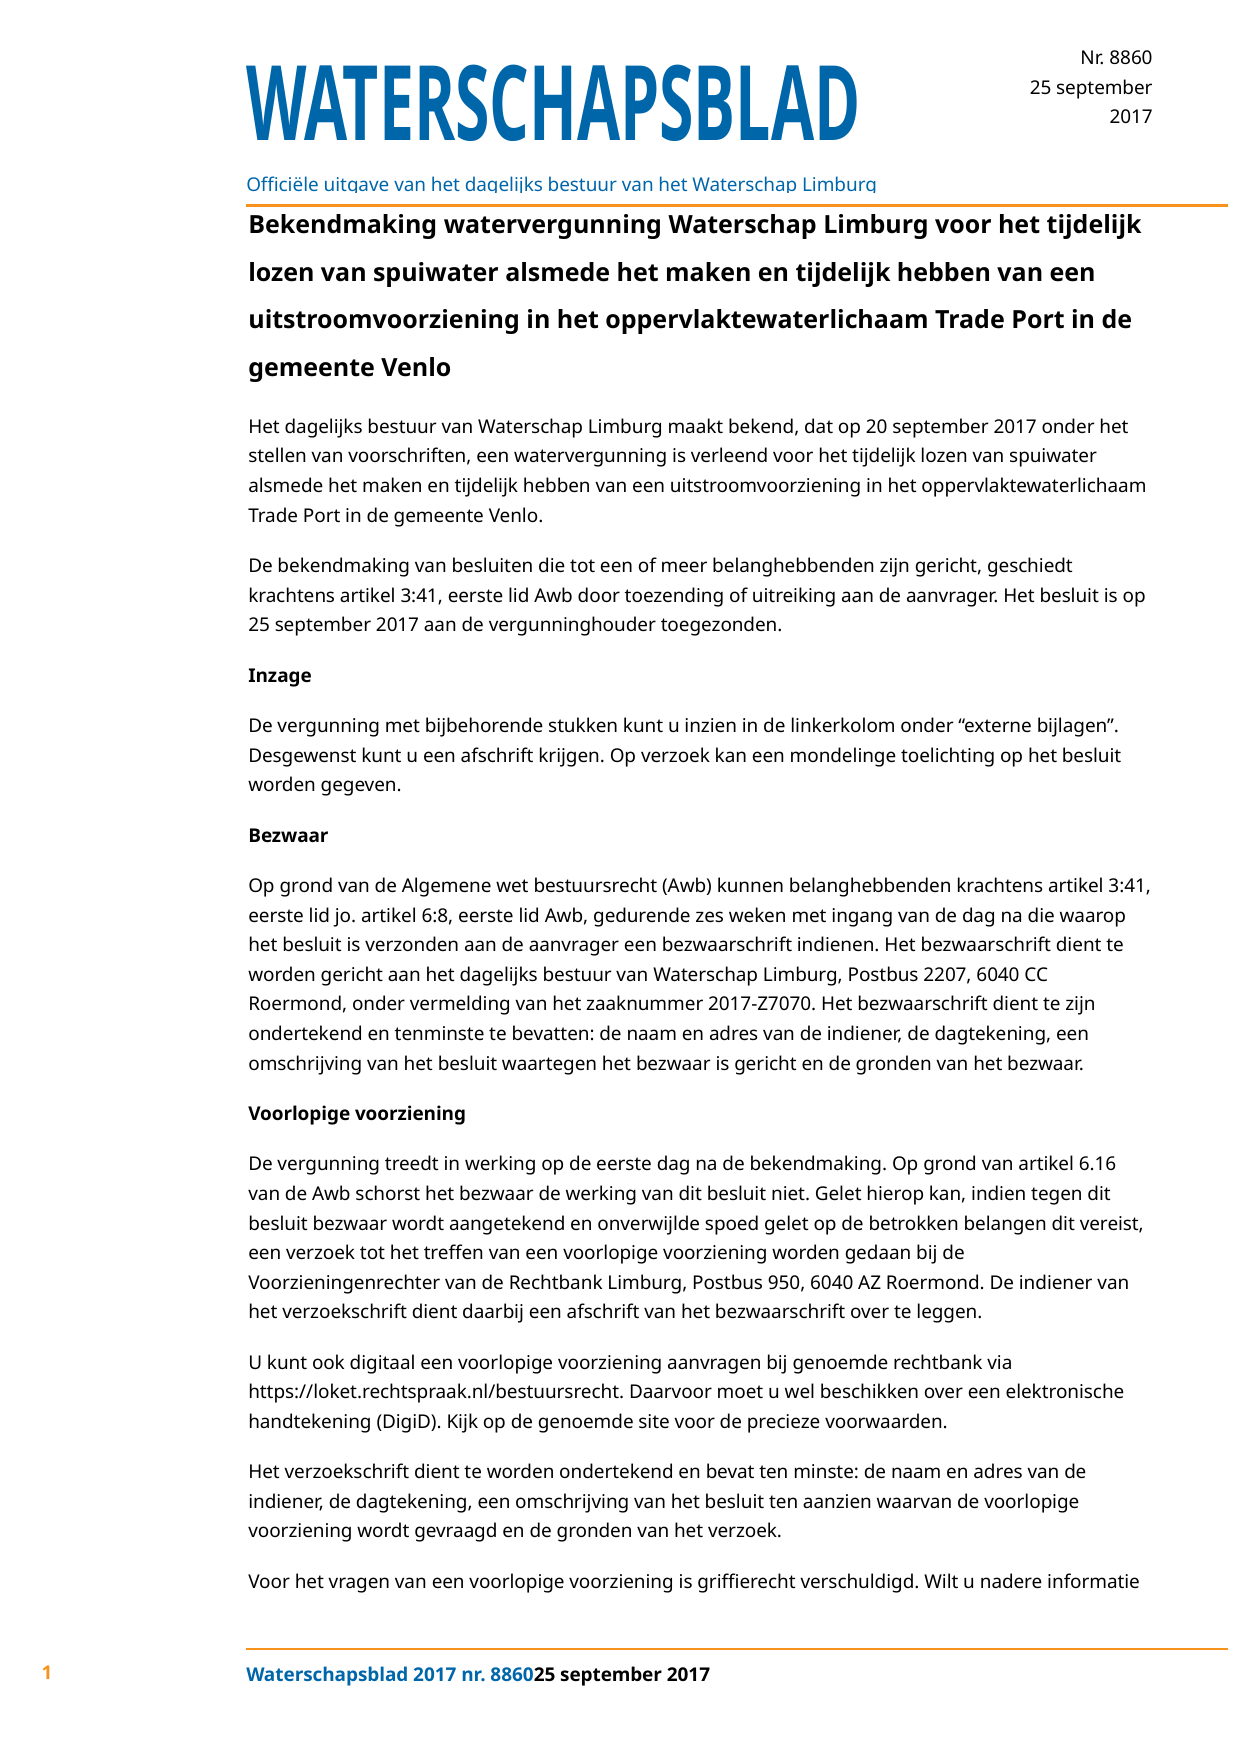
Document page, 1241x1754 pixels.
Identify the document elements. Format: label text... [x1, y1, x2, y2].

text De vergunning met bijbehorende stukken kunt u inzien in de linkerkolom onder “externe bijlagen”. Desgewenst kunt u een afschrift krijgen. Op verzoek kan een mondelinge toelichting op het besluit worden gegeven. [248, 712, 1152, 797]
text Bekendmaking watervergunning Waterschap Limburg voor het tijdelijk lozen van spuiwater alsmede het maken en tijdelijk hebben van een uitstroomvoorziening in het oppervlaktewaterlichaam Trade Port in de gemeente Venlo [248, 207, 1152, 384]
text Bezwaar [248, 822, 1152, 848]
text Op grond van de Algemene wet bestuursrecht (Awb) kunnen belanghebbenden krachtens artikel 3:41, eerste lid jo. artikel 6:8, eerste lid Awb, gedurende zes weken met ingang van de dag na die waarop het besluit is verzonden aan de aanvrager een bezwaarschrift indienen. Het bezwaarschrift dient te worden gericht aan het dagelijks bestuur van Waterschap Limburg, Postbus 2207, 6040 CC Roermond, onder vermelding van het zaaknummer 2017-Z7070. Het bezwaarschrift dient te zijn ondertekend en tenminste te bevatten: de naam en adres van de indiener, de dagtekening, een omschrijving van het besluit waartegen het bezwaar is gericht en de gronden van het bezwaar. [248, 872, 1152, 1076]
text U kunt ook digitaal een voorlopige voorziening aanvragen bij genoemde rechtbank via https://loket.rechtspraak.nl/bestuursrecht. Daarvoor moet u wel beschikken over een elektronische handtekening (DigiD). Kijk op de genoemde site voor de precieze voorwaarden. [248, 1349, 1152, 1434]
text Inzage [248, 662, 1152, 688]
text Het verzoekschrift dient te worden ondertekend en bevat ten minste: de naam en adres van de indiener, de dagtekening, een omschrijving van het besluit ten aanzien waarvan de voorlopige voorziening wordt gevraagd en de gronden van het verzoek. [248, 1458, 1152, 1543]
text Voorlopige voorziening [248, 1100, 1152, 1126]
picture [41, 47, 231, 172]
text De bekendmaking van besluiten die tot een of meer belanghebbenden zijn gericht, geschiedt krachtens artikel 3:41, eerste lid Awb door toezending of uitreiking aan de aanvrager. Het besluit is op 25 september 2017 aan de vergunninghouder toegezonden. [248, 552, 1152, 637]
text Voor het vragen van een voorlopige voorziening is griffierecht verschuldigd. Wilt u nadere informatie [248, 1568, 1152, 1594]
text De vergunning treedt in werking op de eerste dag na de bekendmaking. Op grond van artikel 6.16 van de Awb schorst het bezwaar de werking van dit besluit niet. Gelet hierop kan, indien tegen dit besluit bezwaar wordt aangetekend en onverwijlde spoed gelet op de betrokken belangen dit vereist, een verzoek tot het treffen van een voorlopige voorziening worden gedaan bij de Voorzieningenrechter van de Rechtbank Limburg, Postbus 950, 6040 AZ Roermond. De indiener van het verzoekschrift dient daarbij een afschrift van het bezwaarschrift over te leggen. [248, 1151, 1152, 1324]
text Het dagelijks bestuur van Waterschap Limburg maakt bekend, dat op 20 september 2017 onder het stellen van voorschriften, een watervergunning is verleend voor het tijdelijk lozen van spuiwater alsmede het maken en tijdelijk hebben van een uitstroomvoorziening in het oppervlaktewaterlichaam Trade Port in de gemeente Venlo. [248, 413, 1152, 528]
